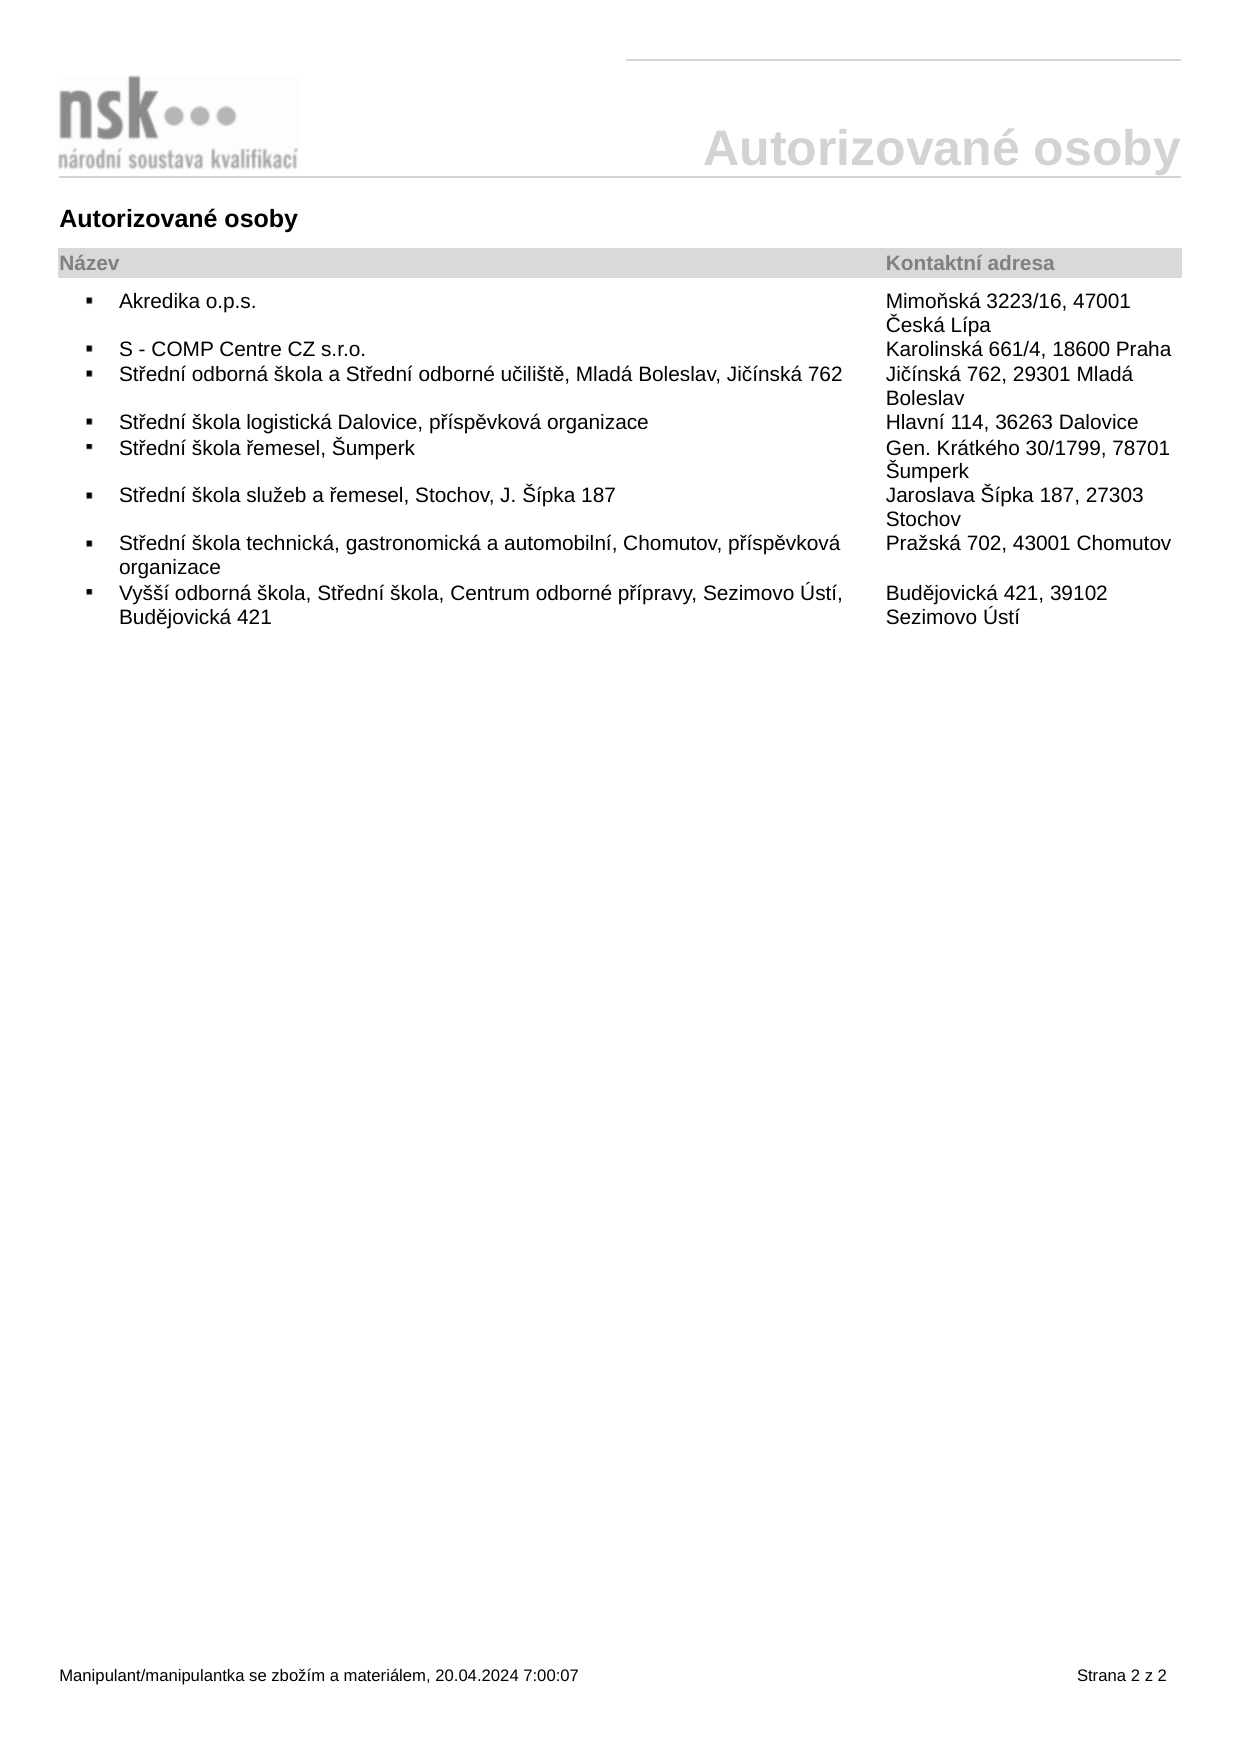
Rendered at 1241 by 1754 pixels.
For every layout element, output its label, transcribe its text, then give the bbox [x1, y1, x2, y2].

table_cell Manipulant/manipulantka se zbožím a materiálem, 20.04.2024 7:00:07 [59, 1658, 860, 1694]
table_cell [618, 314, 626, 337]
table_cell Autorizované osoby [626, 61, 1181, 176]
table_cell [860, 629, 886, 929]
table_cell S - COMP Centre CZ s.r.o. [119, 337, 886, 362]
table_cell [626, 386, 860, 410]
table_cell [119, 171, 481, 176]
table_cell [119, 629, 481, 929]
table_cell [119, 929, 481, 1229]
table_cell [626, 278, 860, 289]
table_cell [860, 194, 886, 200]
table_cell [618, 278, 626, 289]
table_cell [59, 604, 119, 629]
table_cell [626, 459, 860, 483]
table_cell [59, 459, 119, 483]
table_cell [626, 929, 860, 1229]
table_cell [481, 1229, 617, 1443]
picture [59, 531, 119, 556]
table_cell [59, 386, 119, 410]
table_cell [886, 1443, 1167, 1658]
table_cell [860, 459, 886, 483]
table_cell Vyšší odborná škola, Střední škola, Centrum odborné přípravy, Sezimovo Ústí, Budějovická 421 [119, 581, 886, 629]
table_cell [886, 1229, 1167, 1443]
table_cell [886, 236, 1167, 248]
table_cell [886, 929, 1167, 1229]
picture [59, 435, 119, 458]
table_cell [1167, 1658, 1181, 1694]
table_cell Autorizované osoby [59, 200, 1181, 236]
table_cell Název [60, 250, 885, 277]
table_cell [618, 1443, 626, 1658]
table_cell [59, 629, 119, 929]
table_cell Gen. Krátkého 30/1799, 78701 Šumperk [886, 435, 1181, 483]
table_cell [119, 314, 481, 337]
table_cell [626, 1229, 860, 1443]
table_cell [119, 194, 481, 200]
table_cell [1167, 194, 1181, 200]
table_cell Budějovická 421, 39102 Sezimovo Ústí [886, 581, 1181, 629]
table_cell [1167, 557, 1181, 581]
table_cell Jaroslava Šípka 187, 27303 Stochov [886, 483, 1181, 531]
table_cell [59, 1443, 119, 1658]
table_cell [618, 386, 626, 410]
table_cell [119, 509, 481, 531]
table_cell Střední odborná škola a Střední odborné učiliště, Mladá Boleslav, Jičínská 762 [119, 362, 886, 386]
table_cell Hlavní 114, 36263 Dalovice [886, 410, 1181, 435]
table_cell [481, 171, 617, 176]
table_cell [59, 509, 119, 531]
picture [59, 336, 119, 361]
table_cell [481, 509, 617, 531]
table_cell [626, 629, 860, 929]
table_cell [618, 236, 626, 248]
table_cell [860, 929, 886, 1229]
table_cell [886, 629, 1167, 929]
table_cell [119, 1229, 481, 1443]
table_cell Střední škola logistická Dalovice, příspěvková organizace [119, 410, 886, 435]
table_cell [481, 314, 617, 337]
table_cell [626, 1443, 860, 1658]
table_cell [59, 278, 119, 288]
table_cell [1167, 629, 1181, 929]
table_cell [860, 236, 886, 248]
table_cell Akredika o.p.s. [119, 289, 886, 314]
table_cell [119, 1443, 481, 1658]
table_cell Kontaktní adresa [886, 250, 1180, 277]
table_cell [59, 178, 1181, 194]
table_cell [618, 194, 626, 200]
table_cell Střední škola řemesel, Šumperk [119, 435, 886, 459]
picture [59, 580, 119, 604]
table_cell [1167, 1229, 1181, 1443]
table_cell [481, 929, 617, 1229]
table_cell Karolinská 661/4, 18600 Praha [886, 337, 1181, 362]
table_cell [1167, 929, 1181, 1229]
table_cell [618, 459, 626, 483]
table_cell [860, 509, 886, 531]
table_cell [1167, 278, 1181, 289]
table_cell Pražská 702, 43001 Chomutov [886, 531, 1181, 557]
table_cell [119, 278, 481, 289]
table_cell [618, 509, 626, 531]
picture [59, 410, 119, 434]
table_cell [481, 236, 617, 248]
table_cell [619, 59, 626, 170]
table_cell [481, 1443, 617, 1658]
table_cell [860, 278, 886, 289]
table_cell Střední škola technická, gastronomická a automobilní, Chomutov, příspěvková organizace [119, 531, 886, 581]
table_cell [481, 459, 617, 483]
picture [59, 483, 119, 508]
table_cell Strana 2 z 2 [860, 1658, 1167, 1694]
table_cell [1167, 236, 1181, 248]
table_cell [860, 1443, 886, 1658]
table_cell [626, 236, 860, 248]
table_cell Jičínská 762, 29301 Mladá Boleslav [886, 362, 1181, 410]
table_cell [481, 278, 617, 289]
table_cell [59, 236, 119, 248]
table_cell [618, 929, 626, 1229]
table_cell [626, 314, 860, 337]
table_cell [626, 509, 860, 531]
table_cell [59, 1229, 119, 1443]
table_cell [618, 170, 626, 176]
picture [57, 59, 619, 171]
table_cell [886, 557, 1167, 581]
table_cell [119, 386, 481, 410]
table_cell [1167, 1443, 1181, 1658]
table_cell [860, 1229, 886, 1443]
table_cell Střední škola služeb a řemesel, Stochov, J. Šípka 187 [119, 483, 886, 509]
table_cell [481, 629, 617, 929]
picture [59, 288, 119, 313]
table_cell [481, 386, 617, 410]
table_cell [59, 314, 119, 336]
table_cell [119, 236, 481, 248]
table_cell [59, 194, 119, 200]
table_cell [59, 171, 119, 176]
table_cell [59, 929, 119, 1229]
table_cell [618, 629, 626, 929]
table_cell [59, 557, 119, 580]
table_cell [618, 1229, 626, 1443]
table_cell [119, 459, 481, 483]
table_cell Mimoňská 3223/16, 47001 Česká Lípa [886, 289, 1181, 337]
table_cell [860, 386, 886, 410]
table_cell [626, 194, 860, 200]
picture [59, 362, 119, 386]
table_cell [886, 278, 1167, 289]
table_cell [886, 194, 1167, 200]
table_cell [481, 194, 617, 200]
table_cell [860, 314, 886, 337]
